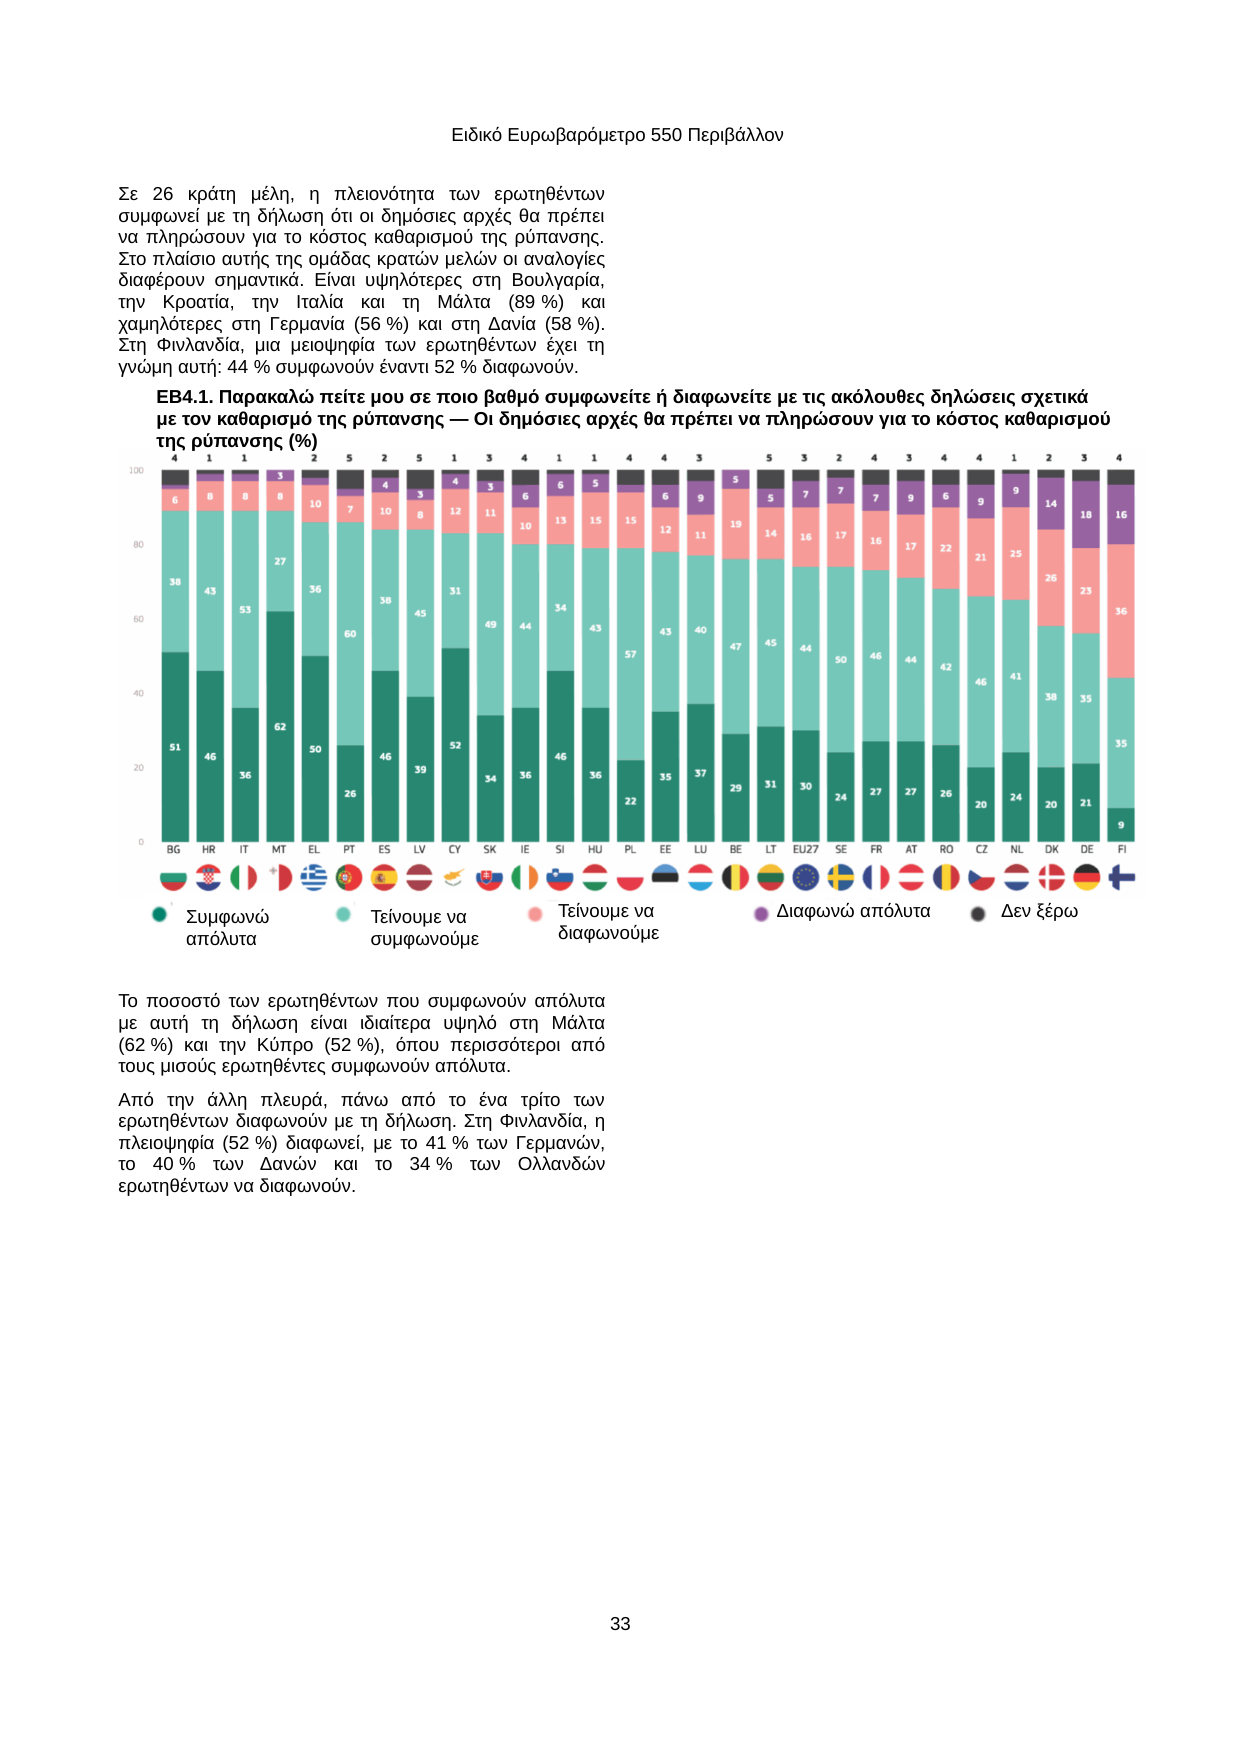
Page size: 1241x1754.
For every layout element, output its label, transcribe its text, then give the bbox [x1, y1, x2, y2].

text Το ποσοστό των ερωτηθέντων που συμφωνούν απόλυτα με αυτή τη δήλωση είναι ιδιαίτερα υψηλό στη Μάλτα (62 %) και την Κύπρο (52 %), όπου περισσότεροι από τους μισούς ερωτηθέντες συμφωνούν απόλυτα. [118, 990, 605, 1076]
text Από την άλλη πλευρά, πάνω από το ένα τρίτο των ερωτηθέντων διαφωνούν με τη δήλωση. Στη Φινλανδία, η πλειοψηφία (52 %) διαφωνεί, με το 41 % των Γερμανών, το 40 % των Δανών και το 34 % των Ολλανδών ερωτηθέντων να διαφωνούν. [118, 1088, 605, 1196]
picture [118, 449, 1146, 929]
text Σε 26 κράτη μέλη, η πλειονότητα των ερωτηθέντων συμφωνεί με τη δήλωση ότι οι δημόσιες αρχές θα πρέπει να πληρώσουν για το κόστος καθαρισμού της ρύπανσης. Στο πλαίσιο αυτής της ομάδας κρατών μελών οι αναλογίες διαφέρουν σημαντικά. Είναι υψηλότερες στη Βουλγαρία, την Κροατία, την Ιταλία και τη Μάλτα (89 %) και χαμηλότερες στη Γερμανία (56 %) και στη Δανία (58 %). Στη Φινλανδία, μια μειοψηφία των ερωτηθέντων έχει τη γνώμη αυτή: 44 % συμφωνούν έναντι 52 % διαφωνούν. [118, 183, 605, 377]
